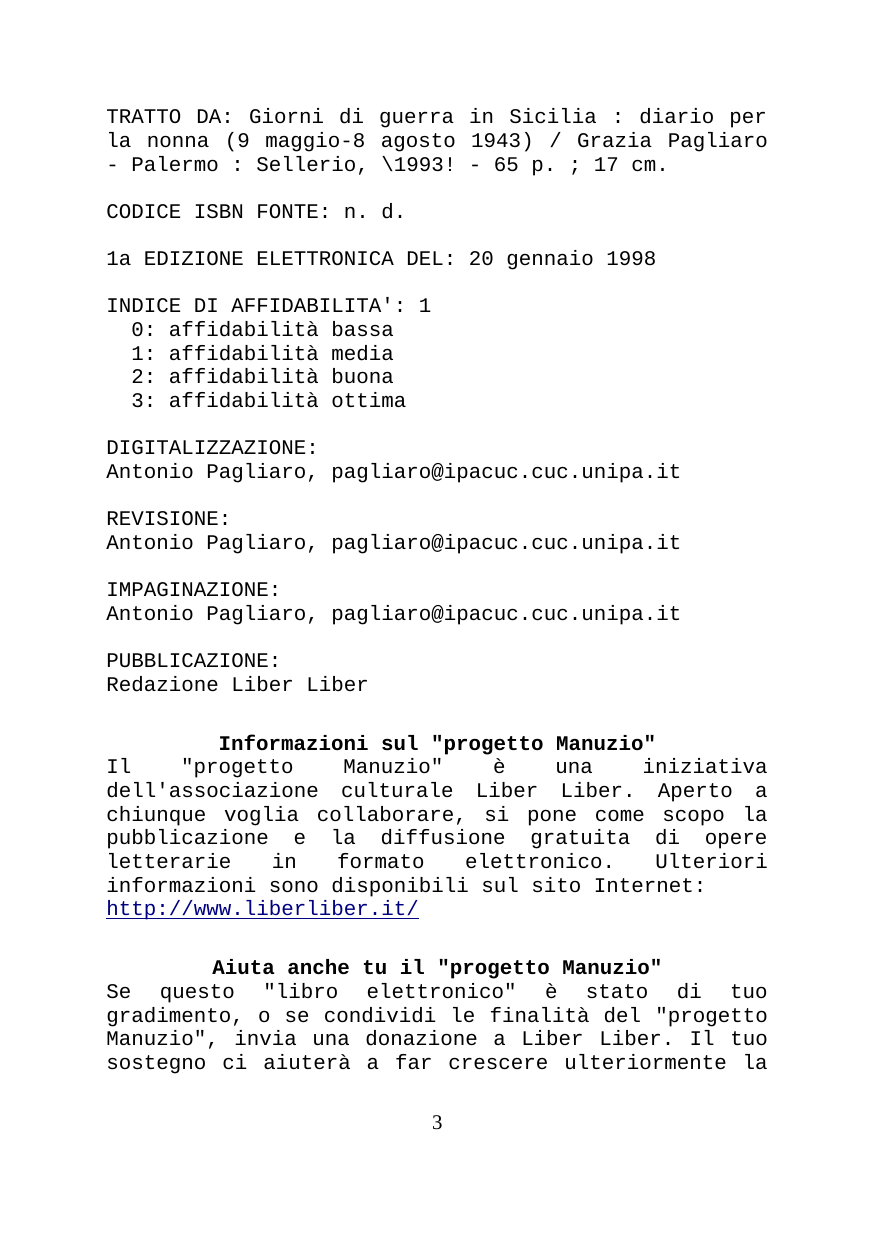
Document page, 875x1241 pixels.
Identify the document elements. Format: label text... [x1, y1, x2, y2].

text Antonio Pagliaro, pagliaro@ipacuc.cuc.unipa.it [106, 603, 768, 626]
text 3: affidabilità ottima [106, 390, 768, 414]
text CODICE ISBN FONTE: n. d. [106, 201, 768, 224]
text Redazione Liber Liber [106, 674, 768, 697]
text Antonio Pagliaro, pagliaro@ipacuc.cuc.unipa.it [106, 461, 768, 484]
text Antonio Pagliaro, pagliaro@ipacuc.cuc.unipa.it [106, 532, 768, 556]
text Informazioni sul "progetto Manuzio" [106, 733, 768, 756]
text PUBBLICAZIONE: [106, 650, 768, 674]
text 1a EDIZIONE ELETTRONICA DEL: 20 gennaio 1998 [106, 248, 768, 272]
text Il "progetto Manuzio" è una iniziativa dell'associazione culturale Liber Liber. Aperto a chiunque voglia collaborare, si pone come scopo la pubblicazione e la diffusione gratuita di opere letterarie in formato elettronico. Ulteriori informazioni sono disponibili sul sito Internet: [106, 756, 768, 898]
text DIGITALIZZAZIONE: [106, 437, 768, 461]
text IMPAGINAZIONE: [106, 579, 768, 603]
text http://www.liberliber.it/ [106, 898, 768, 922]
text REVISIONE: [106, 508, 768, 532]
text Se questo "libro elettronico" è stato di tuo gradimento, o se condividi le finalità del "progetto Manuzio", invia una donazione a Liber Liber. Il tuo sostegno ci aiuterà a far crescere ulteriormente la [106, 981, 768, 1076]
text 1: affidabilità media [106, 343, 768, 366]
text INDICE DI AFFIDABILITA': 1 [106, 295, 768, 319]
text 2: affidabilità buona [106, 366, 768, 390]
text 0: affidabilità bassa [106, 319, 768, 343]
text TRATTO DA: Giorni di guerra in Sicilia : diario per la nonna (9 maggio-8 agosto 1943) / Grazia Pagliaro - Palermo : Sellerio, \1993! - 65 p. ; 17 cm. [106, 106, 768, 177]
text Aiuta anche tu il "progetto Manuzio" [106, 957, 768, 981]
